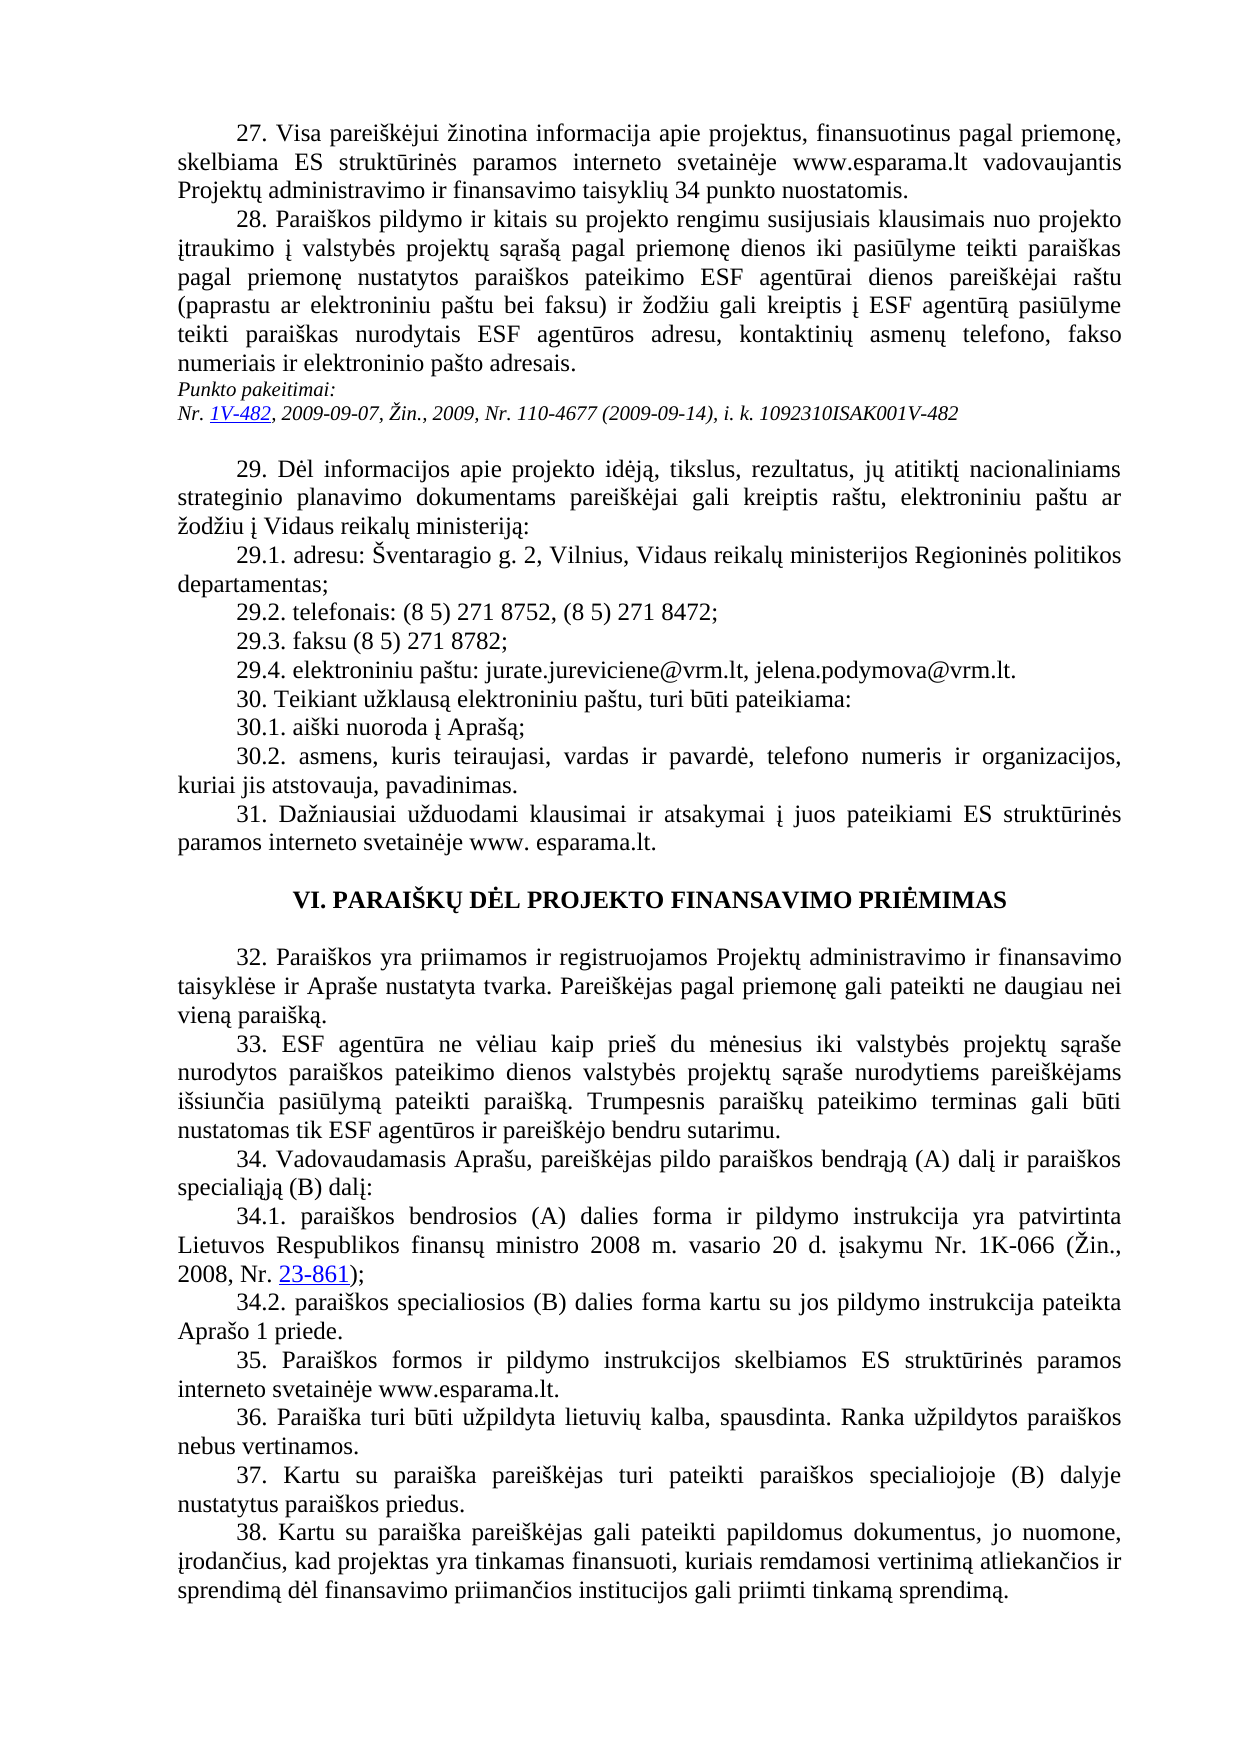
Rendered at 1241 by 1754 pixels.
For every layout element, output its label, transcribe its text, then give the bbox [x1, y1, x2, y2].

text 34.1. paraiškos bendrosios (A) dalies forma ir pildymo instrukcija yra patvirtinta Lietuvos Respublikos finansų ministro 2008 m. vasario 20 d. įsakymu Nr. 1K-066 (Žin., 2008, Nr. 23-861); [177, 1201, 1122, 1287]
text 29.3. faksu (8 5) 271 8782; [177, 626, 1122, 655]
text 30.1. aiški nuoroda į Aprašą; [177, 712, 1122, 741]
text 29. Dėl informacijos apie projekto idėją, tikslus, rezultatus, jų atitiktį nacionaliniams strateginio planavimo dokumentams pareiškėjai gali kreiptis raštu, elektroniniu paštu ar žodžiu į Vidaus reikalų ministeriją: [177, 454, 1122, 540]
text 36. Paraiška turi būti užpildyta lietuvių kalba, spausdinta. Ranka užpildytos paraiškos nebus vertinamos. [177, 1402, 1122, 1460]
text 28. Paraiškos pildymo ir kitais su projekto rengimu susijusiais klausimais nuo projekto įtraukimo į valstybės projektų sąrašą pagal priemonę dienos iki pasiūlyme teikti paraiškas pagal priemonę nustatytos paraiškos pateikimo ESF agentūrai dienos pareiškėjai raštu (paprastu ar elektroniniu paštu bei faksu) ir žodžiu gali kreiptis į ESF agentūrą pasiūlyme teikti paraiškas nurodytais ESF agentūros adresu, kontaktinių asmenų telefono, fakso numeriais ir elektroninio pašto adresais. [177, 204, 1122, 377]
text Nr. 1V-482, 2009-09-07, Žin., 2009, Nr. 110-4677 (2009-09-14), i. k. 1092310ISAK001V-482 [177, 401, 1122, 425]
text 30.2. asmens, kuris teiraujasi, vardas ir pavardė, telefono numeris ir organizacijos, kuriai jis atstovauja, pavadinimas. [177, 741, 1122, 799]
text 35. Paraiškos formos ir pildymo instrukcijos skelbiamos ES struktūrinės paramos interneto svetainėje www.esparama.lt. [177, 1345, 1122, 1402]
text 29.2. telefonais: (8 5) 271 8752, (8 5) 271 8472; [177, 597, 1122, 626]
text 34. Vadovaudamasis Aprašu, pareiškėjas pildo paraiškos bendrąją (A) dalį ir paraiškos specialiąją (B) dalį: [177, 1144, 1122, 1201]
text 27. Visa pareiškėjui žinotina informacija apie projektus, finansuotinus pagal priemonę, skelbiama ES struktūrinės paramos interneto svetainėje www.esparama.lt vadovaujantis Projektų administravimo ir finansavimo taisyklių 34 punkto nuostatomis. [177, 118, 1122, 204]
text 34.2. paraiškos specialiosios (B) dalies forma kartu su jos pildymo instrukcija pateikta Aprašo 1 priede. [177, 1287, 1122, 1345]
text 32. Paraiškos yra priimamos ir registruojamos Projektų administravimo ir finansavimo taisyklėse ir Apraše nustatyta tvarka. Pareiškėjas pagal priemonę gali pateikti ne daugiau nei vieną paraišką. [177, 942, 1122, 1029]
text 37. Kartu su paraiška pareiškėjas turi pateikti paraiškos specialiojoje (B) dalyje nustatytus paraiškos priedus. [177, 1460, 1122, 1517]
text 29.4. elektroniniu paštu: jurate.jureviciene@vrm.lt, jelena.podymova@vrm.lt. [177, 655, 1122, 684]
text 33. ESF agentūra ne vėliau kaip prieš du mėnesius iki valstybės projektų sąraše nurodytos paraiškos pateikimo dienos valstybės projektų sąraše nurodytiems pareiškėjams išsiunčia pasiūlymą pateikti paraišką. Trumpesnis paraiškų pateikimo terminas gali būti nustatomas tik ESF agentūros ir pareiškėjo bendru sutarimu. [177, 1029, 1122, 1144]
text Punkto pakeitimai: [177, 377, 1122, 401]
text VI. PARAIŠKŲ DĖL PROJEKTO FINANSAVIMO PRIĖMIMAS [177, 885, 1122, 914]
text 38. Kartu su paraiška pareiškėjas gali pateikti papildomus dokumentus, jo nuomone, įrodančius, kad projektas yra tinkamas finansuoti, kuriais remdamosi vertinimą atliekančios ir sprendimą dėl finansavimo priimančios institucijos gali priimti tinkamą sprendimą. [177, 1517, 1122, 1604]
text 31. Dažniausiai užduodami klausimai ir atsakymai į juos pateikiami ES struktūrinės paramos interneto svetainėje www. esparama.lt. [177, 799, 1122, 856]
text 30. Teikiant užklausą elektroniniu paštu, turi būti pateikiama: [177, 684, 1122, 712]
text 29.1. adresu: Šventaragio g. 2, Vilnius, Vidaus reikalų ministerijos Regioninės politikos departamentas; [177, 540, 1122, 597]
